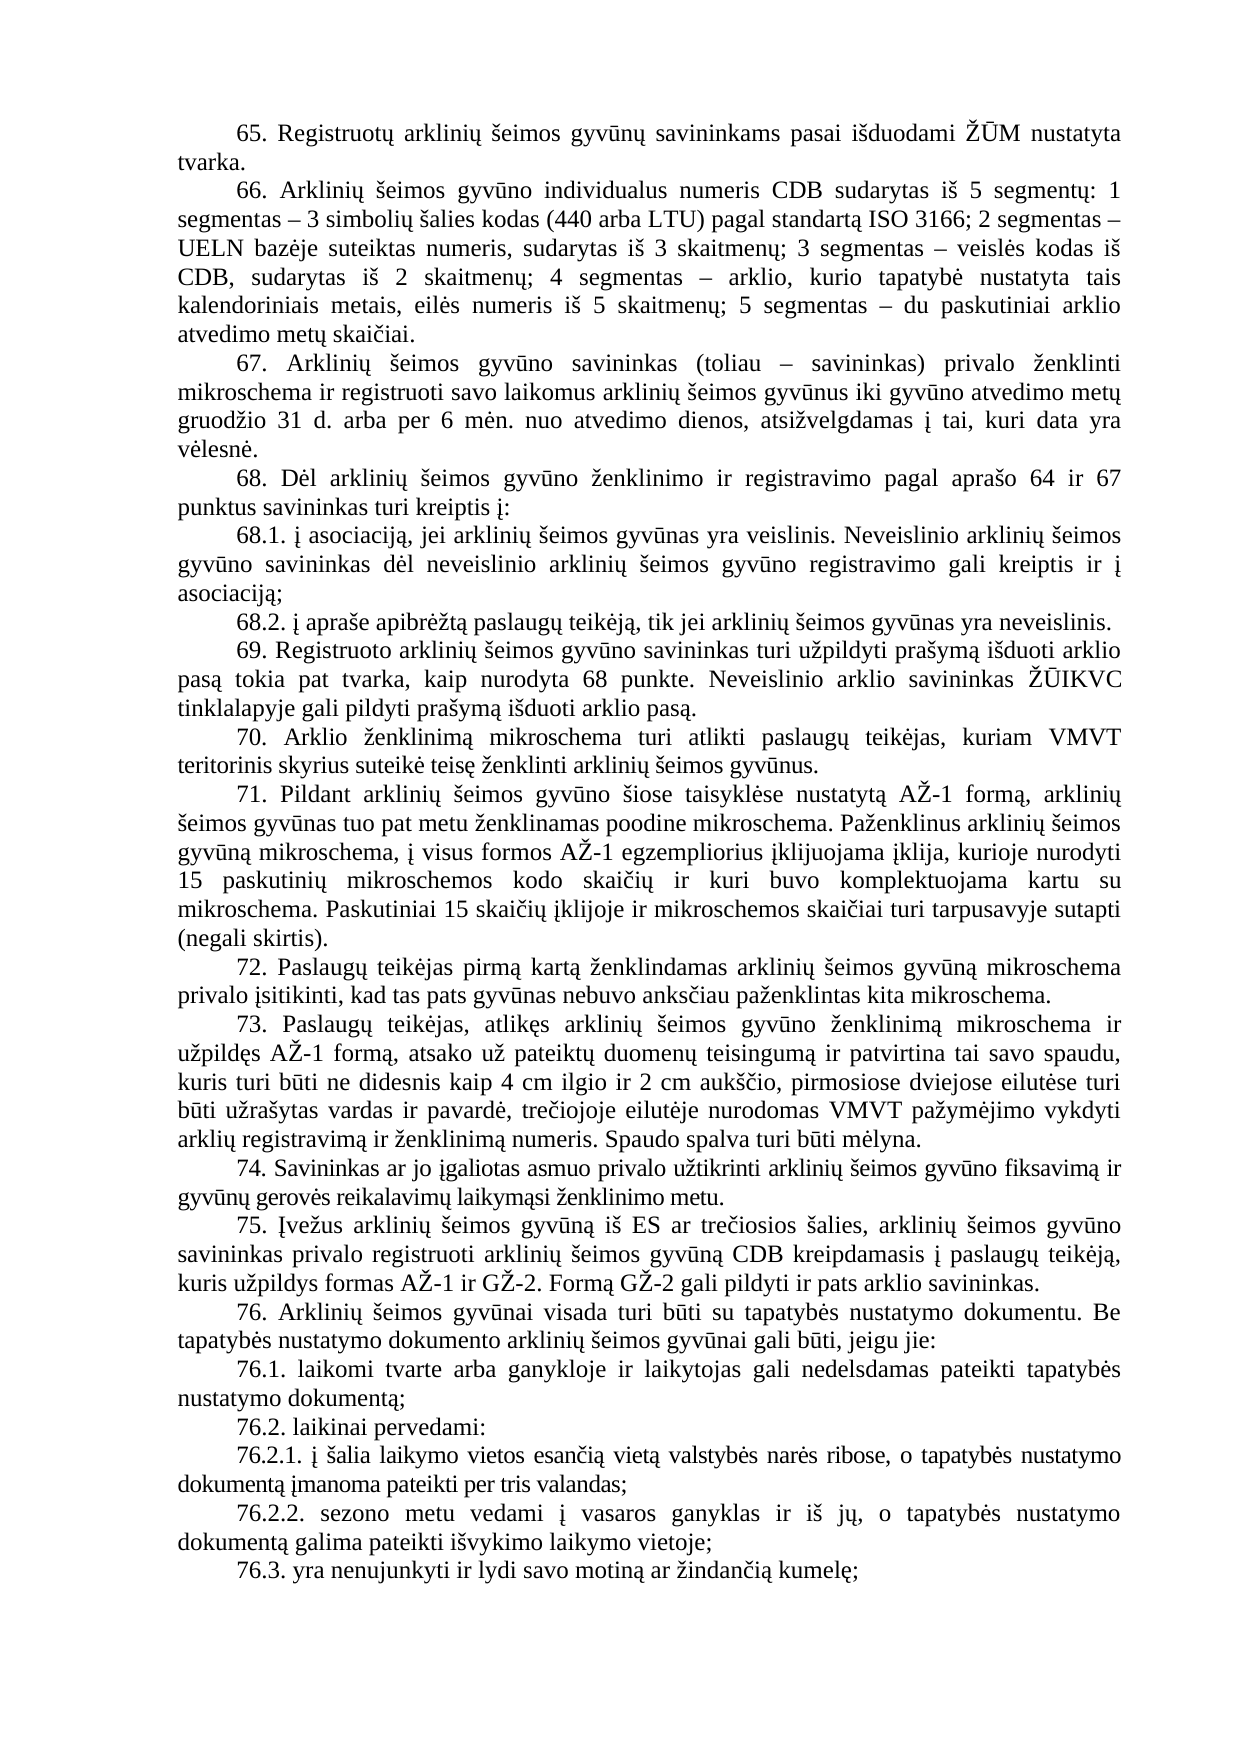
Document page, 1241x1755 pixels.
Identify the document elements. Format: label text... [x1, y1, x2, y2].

text 68. Dėl arklinių šeimos gyvūno ženklinimo ir registravimo pagal aprašo 64 ir 67 punktus savininkas turi kreiptis į: [177, 463, 1122, 521]
text 76.2.1. į šalia laikymo vietos esančią vietą valstybės narės ribose, o tapatybės nustatymo dokumentą įmanoma pateikti per tris valandas; [177, 1441, 1122, 1498]
text 69. Registruoto arklinių šeimos gyvūno savininkas turi užpildyti prašymą išduoti arklio pasą tokia pat tvarka, kaip nurodyta 68 punkte. Neveislinio arklio savininkas Žūikvc tinklalapyje gali pildyti prašymą išduoti arklio pasą. [177, 636, 1122, 722]
text 65. Registruotų arklinių šeimos gyvūnų savininkams pasai išduodami ŽŪM nustatyta tvarka. [177, 118, 1122, 176]
text 75. Įvežus arklinių šeimos gyvūną iš ES ar trečiosios šalies, arklinių šeimos gyvūno savininkas privalo registruoti arklinių šeimos gyvūną CDB kreipdamasis į paslaugų teikėją, kuris užpildys formas AŽ-1 ir GŽ-2. Formą GŽ-2 gali pildyti ir pats arklio savininkas. [177, 1211, 1122, 1297]
text 68.2. į apraše apibrėžtą paslaugų teikėją, tik jei arklinių šeimos gyvūnas yra neveislinis. [177, 607, 1122, 636]
text 72. Paslaugų teikėjas pirmą kartą ženklindamas arklinių šeimos gyvūną mikroschema privalo įsitikinti, kad tas pats gyvūnas nebuvo anksčiau paženklintas kita mikroschema. [177, 952, 1122, 1009]
text 73. Paslaugų teikėjas, atlikęs arklinių šeimos gyvūno ženklinimą mikroschema ir užpildęs AŽ-1 formą, atsako už pateiktų duomenų teisingumą ir patvirtina tai savo spaudu, kuris turi būti ne didesnis kaip 4 cm ilgio ir 2 cm aukščio, pirmosiose dviejose eilutėse turi būti užrašytas vardas ir pavardė, trečiojoje eilutėje nurodomas VMVT pažymėjimo vykdyti arklių registravimą ir ženklinimą numeris. Spaudo spalva turi būti mėlyna. [177, 1009, 1122, 1153]
text 74. Savininkas ar jo įgaliotas asmuo privalo užtikrinti arklinių šeimos gyvūno fiksavimą ir gyvūnų gerovės reikalavimų laikymąsi ženklinimo metu. [177, 1153, 1122, 1211]
text 71. Pildant arklinių šeimos gyvūno šiose taisyklėse nustatytą AŽ-1 formą, arklinių šeimos gyvūnas tuo pat metu ženklinamas poodine mikroschema. Paženklinus arklinių šeimos gyvūną mikroschema, į visus formos AŽ-1 egzempliorius įklijuojama įklija, kurioje nurodyti 15 paskutinių mikroschemos kodo skaičių ir kuri buvo komplektuojama kartu su mikroschema. Paskutiniai 15 skaičių įklijoje ir mikroschemos skaičiai turi tarpusavyje sutapti (negali skirtis). [177, 779, 1122, 952]
text 76.3. yra nenujunkyti ir lydi savo motiną ar žindančią kumelę; [177, 1556, 1122, 1584]
text 76.2.2. sezono metu vedami į vasaros ganyklas ir iš jų, o tapatybės nustatymo dokumentą galima pateikti išvykimo laikymo vietoje; [177, 1498, 1122, 1556]
text 67. Arklinių šeimos gyvūno savininkas (toliau – savininkas) privalo ženklinti mikroschema ir registruoti savo laikomus arklinių šeimos gyvūnus iki gyvūno atvedimo metų gruodžio 31 d. arba per 6 mėn. nuo atvedimo dienos, atsižvelgdamas į tai, kuri data yra vėlesnė. [177, 348, 1122, 463]
text 66. Arklinių šeimos gyvūno individualus numeris CDB sudarytas iš 5 segmentų: 1 segmentas – 3 simbolių šalies kodas (440 arba LTU) pagal standartą ISO 3166; 2 segmentas – UELN bazėje suteiktas numeris, sudarytas iš 3 skaitmenų; 3 segmentas – veislės kodas iš CDB, sudarytas iš 2 skaitmenų; 4 segmentas – arklio, kurio tapatybė nustatyta tais kalendoriniais metais, eilės numeris iš 5 skaitmenų; 5 segmentas – du paskutiniai arklio atvedimo metų skaičiai. [177, 176, 1122, 348]
text 70. Arklio ženklinimą mikroschema turi atlikti paslaugų teikėjas, kuriam VMVT teritorinis skyrius suteikė teisę ženklinti arklinių šeimos gyvūnus. [177, 722, 1122, 779]
text 76.2. laikinai pervedami: [177, 1412, 1122, 1441]
text 76.1. laikomi tvarte arba ganykloje ir laikytojas gali nedelsdamas pateikti tapatybės nustatymo dokumentą; [177, 1354, 1122, 1412]
text 76. Arklinių šeimos gyvūnai visada turi būti su tapatybės nustatymo dokumentu. Be tapatybės nustatymo dokumento arklinių šeimos gyvūnai gali būti, jeigu jie: [177, 1297, 1122, 1354]
text 68.1. į asociaciją, jei arklinių šeimos gyvūnas yra veislinis. Neveislinio arklinių šeimos gyvūno savininkas dėl neveislinio arklinių šeimos gyvūno registravimo gali kreiptis ir į asociaciją; [177, 521, 1122, 607]
